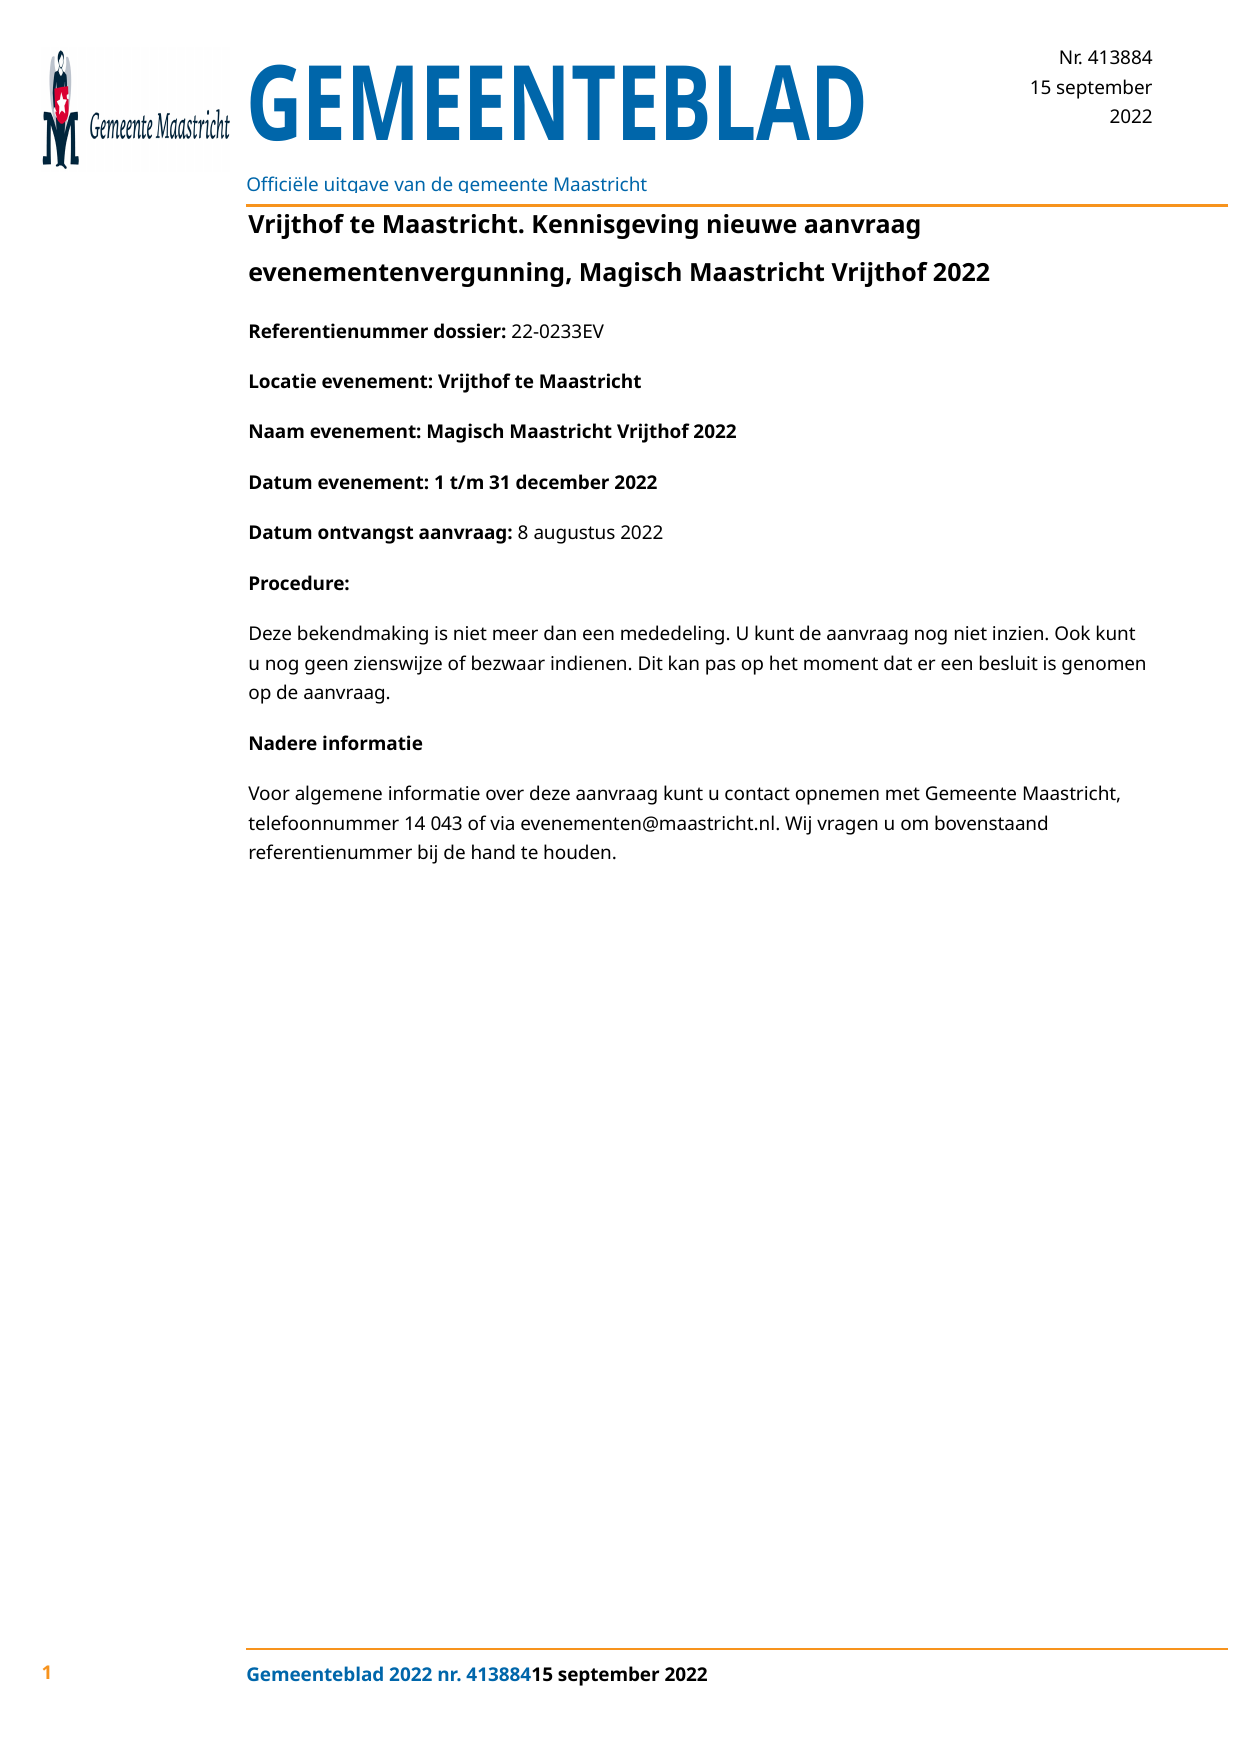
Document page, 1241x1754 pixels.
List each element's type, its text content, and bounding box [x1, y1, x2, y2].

text Deze bekendmaking is niet meer dan een mededeling. U kunt de aanvraag nog niet inzien. Ook kunt u nog geen zienswijze of bezwaar indienen. Dit kan pas op het moment dat er een besluit is genomen op de aanvraag. [248, 620, 1152, 705]
text Referentienummer dossier: 22-0233EV [248, 318, 1152, 344]
text Naam evenement: Magisch Maastricht Vrijthof 2022 [248, 419, 1152, 444]
text Procedure: [248, 570, 1152, 596]
text Vrijthof te Maastricht. Kennisgeving nieuwe aanvraag evenementenvergunning, Magisch Maastricht Vrijthof 2022 [248, 207, 1152, 288]
text Locatie evenement: Vrijthof te Maastricht [248, 368, 1152, 394]
text Voor algemene informatie over deze aanvraag kunt u contact opnemen met Gemeente Maastricht, telefoonnummer 14 043 of via evenementen@maastricht.nl. Wij vragen u om bovenstaand referentienummer bij de hand te houden. [248, 780, 1152, 865]
text Datum ontvangst aanvraag: 8 augustus 2022 [248, 519, 1152, 545]
picture [41, 47, 231, 172]
text Datum evenement: 1 t/m 31 december 2022 [248, 469, 1152, 495]
text Nadere informatie [248, 730, 1152, 756]
